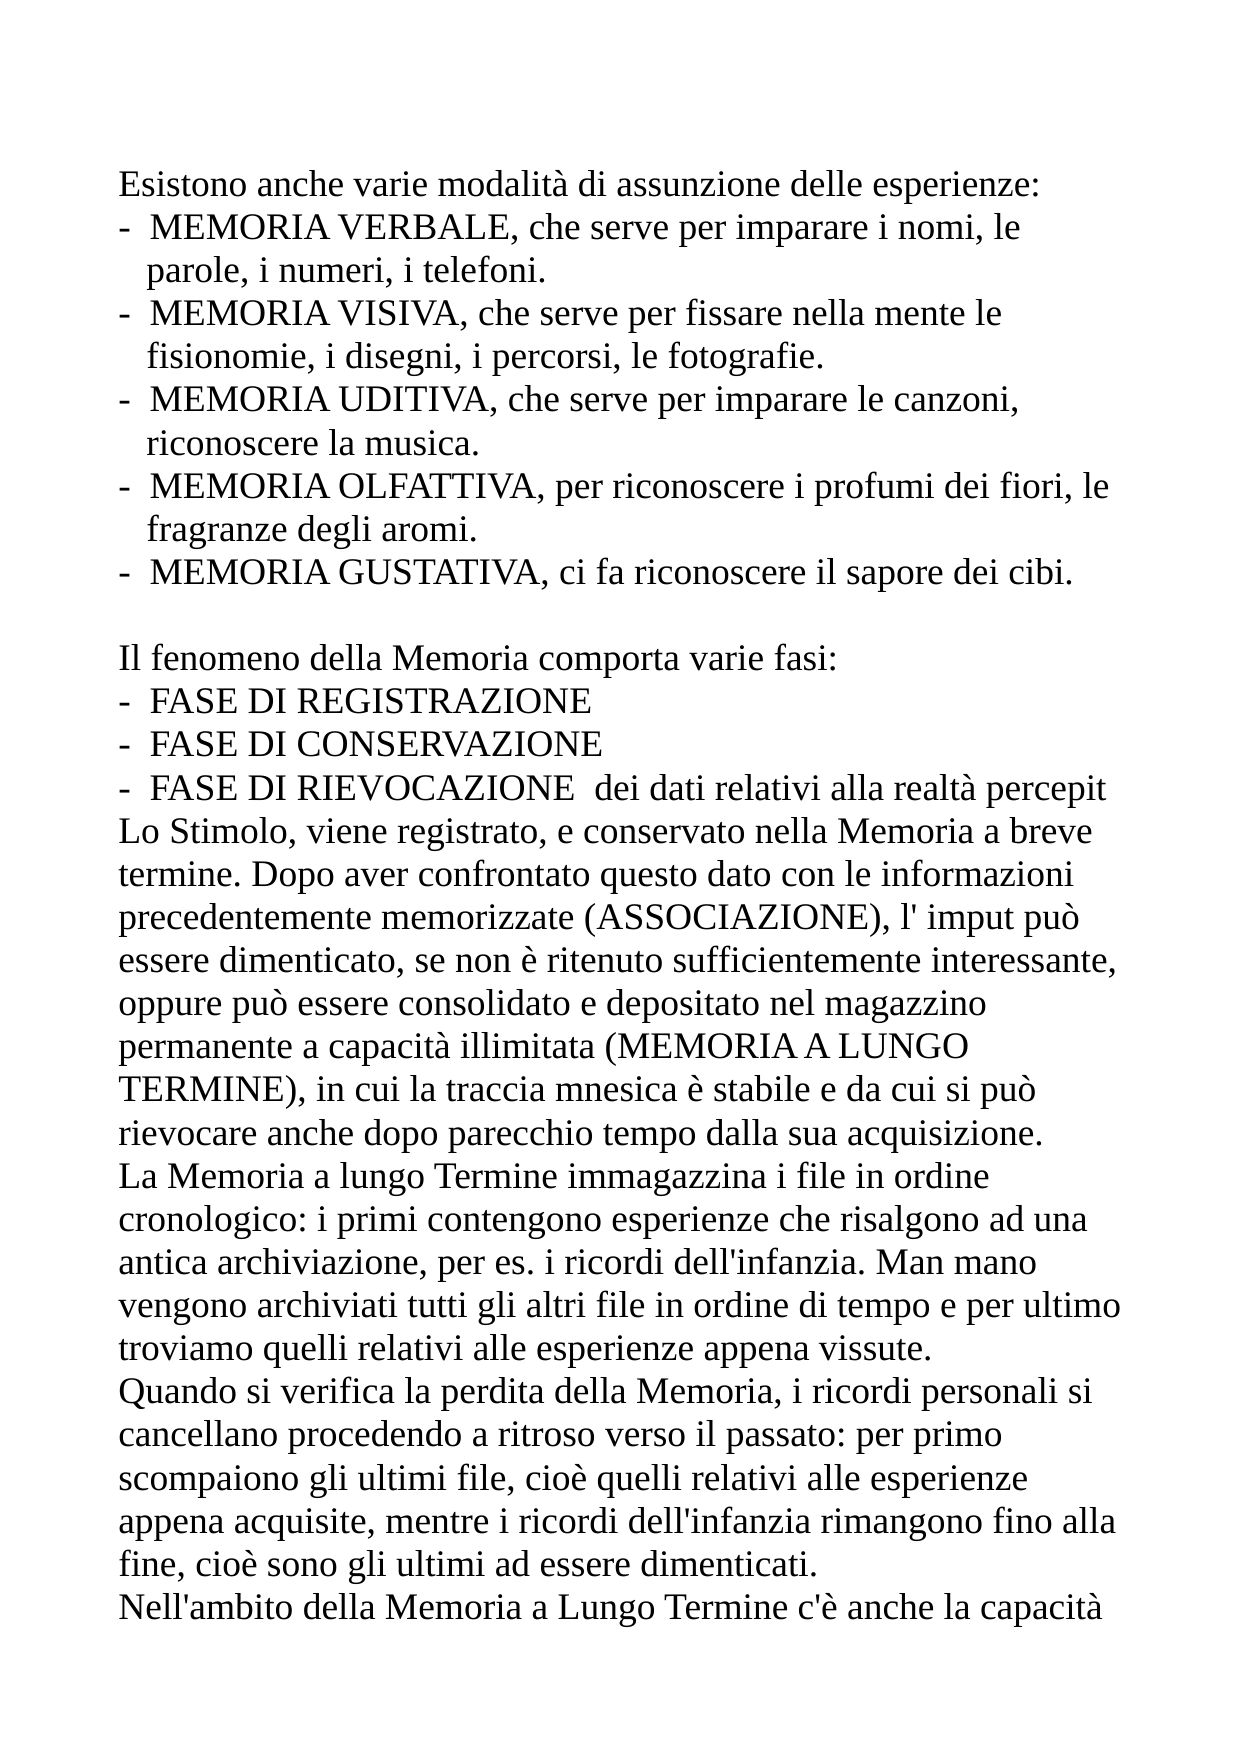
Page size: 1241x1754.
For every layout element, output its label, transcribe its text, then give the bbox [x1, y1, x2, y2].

text - FASE DI REGISTRAZIONE [118, 679, 1122, 722]
text parole, i numeri, i telefoni. [118, 247, 1122, 291]
text La Memoria a lungo Termine immagazzina i file in ordine cronologico: i primi contengono esperienze che risalgono ad una antica archiviazione, per es. i ricordi dell'infanzia. Man mano vengono archiviati tutti gli altri file in ordine di tempo e per ultimo troviamo quelli relativi alle esperienze appena vissute. [118, 1153, 1122, 1369]
text Il fenomeno della Memoria comporta varie fasi: [118, 636, 1122, 679]
text fragranze degli aromi. [118, 506, 1122, 549]
text fisionomie, i disegni, i percorsi, le fotografie. [118, 334, 1122, 377]
text - MEMORIA OLFATTIVA, per riconoscere i profumi dei fiori, le [118, 463, 1122, 506]
text - MEMORIA UDITIVA, che serve per imparare le canzoni, [118, 377, 1122, 420]
text - MEMORIA VERBALE, che serve per imparare i nomi, le [118, 204, 1122, 247]
text Esistono anche varie modalità di assunzione delle esperienze: [118, 161, 1122, 204]
text - MEMORIA VISIVA, che serve per fissare nella mente le [118, 291, 1122, 334]
text - FASE DI RIEVOCAZIONE dei dati relativi alla realtà percepit [118, 765, 1122, 808]
text Nell'ambito della Memoria a Lungo Termine c'è anche la capacità [118, 1584, 1122, 1627]
text - FASE DI CONSERVAZIONE [118, 722, 1122, 765]
text Lo Stimolo, viene registrato, e conservato nella Memoria a breve termine. Dopo aver confrontato questo dato con le informazioni precedentemente memorizzate (ASSOCIAZIONE), l' imput può essere dimenticato, se non è ritenuto sufficientemente interessante, oppure può essere consolidato e depositato nel magazzino permanente a capacità illimitata (MEMORIA A LUNGO TERMINE), in cui la traccia mnesica è stabile e da cui si può rievocare anche dopo parecchio tempo dalla sua acquisizione. [118, 808, 1122, 1153]
text riconoscere la musica. [118, 420, 1122, 463]
text Quando si verifica la perdita della Memoria, i ricordi personali si cancellano procedendo a ritroso verso il passato: per primo scompaiono gli ultimi file, cioè quelli relativi alle esperienze appena acquisite, mentre i ricordi dell'infanzia rimangono fino alla fine, cioè sono gli ultimi ad essere dimenticati. [118, 1369, 1122, 1584]
text - MEMORIA GUSTATIVA, ci fa riconoscere il sapore dei cibi. [118, 549, 1122, 592]
